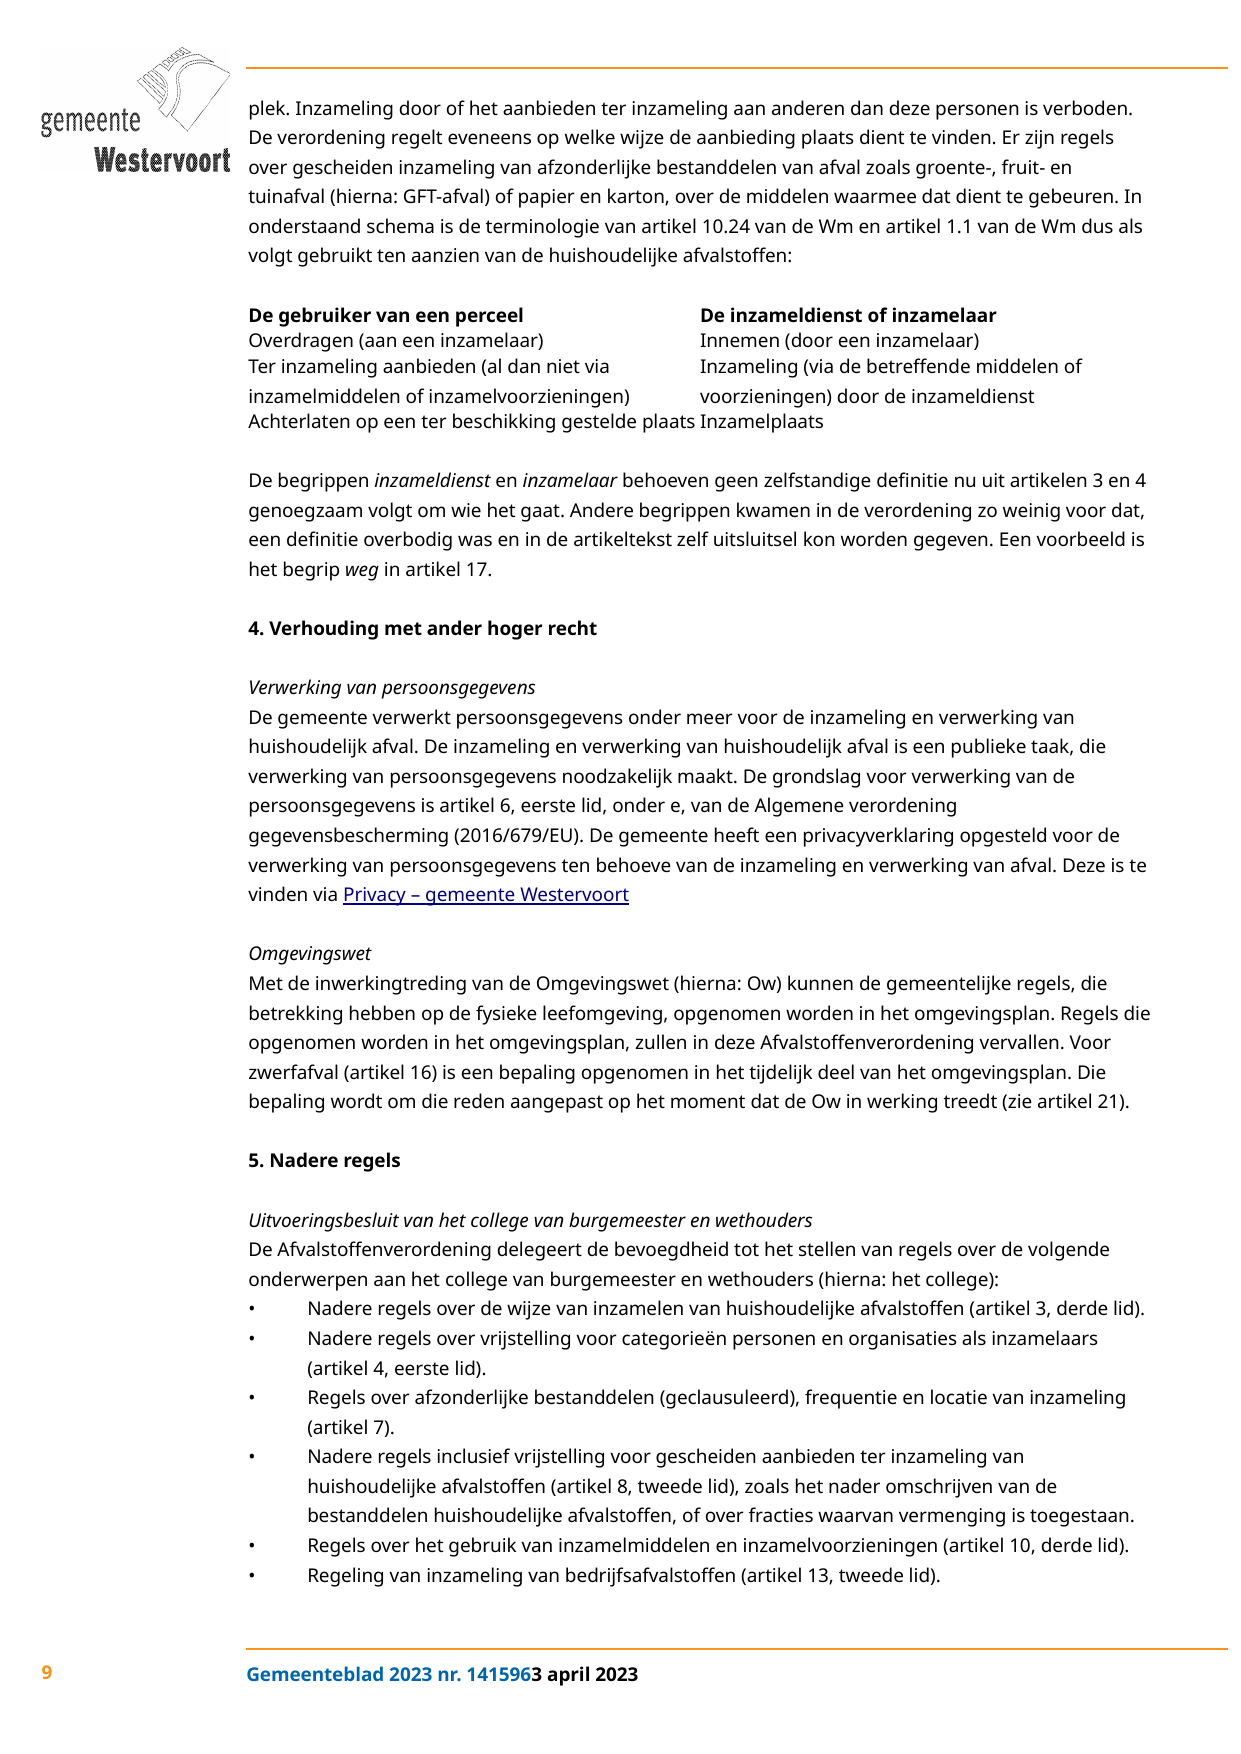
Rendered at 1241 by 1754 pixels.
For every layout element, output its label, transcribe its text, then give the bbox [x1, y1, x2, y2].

table_cell Ter inzameling aanbieden (al dan niet via inzamelmiddelen of inzamelvoorzieningen) [248, 354, 700, 409]
text De gemeente verwerkt persoonsgegevens onder meer voor de inzameling en verwerking van huishoudelijk afval. De inzameling en verwerking van huishoudelijk afval is een publieke taak, die verwerking van persoonsgegevens noodzakelijk maakt. De grondslag voor verwerking van de persoonsgegevens is artikel 6, eerste lid, onder e, van de Algemene verordening gegevensbescherming (2016/679/EU). De gemeente heeft een privacyverklaring opgesteld voor de verwerking van persoonsgegevens ten behoeve van de inzameling en verwerking van afval. Deze is te vinden via Privacy – gemeente Westervoort [248, 704, 1152, 907]
text Verwerking van persoonsgegevens [248, 674, 1152, 700]
list Regeling van inzameling van bedrijfsafvalstoffen (artikel 13, tweede lid). [248, 1562, 1152, 1588]
table_header De inzameldienst of inzamelaar [700, 302, 1152, 328]
list Regels over het gebruik van inzamelmiddelen en inzamelvoorzieningen (artikel 10, derde lid). [248, 1532, 1152, 1558]
table_cell Inzamelplaats [700, 409, 1152, 434]
list Nadere regels over de wijze van inzamelen van huishoudelijke afvalstoffen (artikel 3, derde lid). [248, 1296, 1152, 1321]
text Met de inwerkingtreding van de Omgevingswet (hierna: Ow) kunnen de gemeentelijke regels, die betrekking hebben op de fysieke leefomgeving, opgenomen worden in het omgevingsplan. Regels die opgenomen worden in het omgevingsplan, zullen in deze Afvalstoffenverordening vervallen. Voor zwerfafval (artikel 16) is een bepaling opgenomen in het tijdelijk deel van het omgevingsplan. Die bepaling wordt om die reden aangepast op het moment dat de Ow in werking treedt (zie artikel 21). [248, 970, 1152, 1114]
picture [41, 47, 231, 172]
text De Afvalstoffenverordening delegeert de bevoegdheid tot het stellen van regels over de volgende onderwerpen aan het college van burgemeester en wethouders (hierna: het college): [248, 1236, 1152, 1292]
list Nadere regels over vrijstelling voor categorieën personen en organisaties als inzamelaars (artikel 4, eerste lid). [248, 1325, 1152, 1381]
table_cell Innemen (door een inzamelaar) [700, 328, 1152, 353]
list Regels over afzonderlijke bestanddelen (geclausuleerd), frequentie en locatie van inzameling (artikel 7). [248, 1384, 1152, 1440]
table_header De gebruiker van een perceel [248, 302, 700, 328]
list Nadere regels inclusief vrijstelling voor gescheiden aanbieden ter inzameling van huishoudelijke afvalstoffen (artikel 8, tweede lid), zoals het nader omschrijven van de bestanddelen huishoudelijke afvalstoffen, of over fracties waarvan vermenging is toegestaan. [248, 1443, 1152, 1528]
table_cell Inzameling (via de betreffende middelen of voorzieningen) door de inzameldienst [700, 354, 1152, 409]
text 4. Verhouding met ander hoger recht [248, 615, 1152, 641]
text 5. Nadere regels [248, 1148, 1152, 1173]
text Omgevingswet [248, 941, 1152, 966]
text plek. Inzameling door of het aanbieden ter inzameling aan anderen dan deze personen is verboden. De verordening regelt eveneens op welke wijze de aanbieding plaats dient te vinden. Er zijn regels over gescheiden inzameling van afzonderlijke bestanddelen van afval zoals groente-, fruit- en tuinafval (hierna: GFT-afval) of papier en karton, over de middelen waarmee dat dient te gebeuren. In onderstaand schema is de terminologie van artikel 10.24 van de Wm en artikel 1.1 van de Wm dus als volgt gebruikt ten aanzien van de huishoudelijke afvalstoffen: [248, 95, 1152, 268]
table_cell Overdragen (aan een inzamelaar) [248, 328, 700, 353]
table_cell Achterlaten op een ter beschikking gestelde plaats [248, 409, 700, 434]
text De begrippen inzameldienst en inzamelaar behoeven geen zelfstandige definitie nu uit artikelen 3 en 4 genoegzaam volgt om wie het gaat. Andere begrippen kwamen in de verordening zo weinig voor dat, een definitie overbodig was en in de artikeltekst zelf uitsluitsel kon worden gegeven. Een voorbeeld is het begrip weg in artikel 17. [248, 467, 1152, 582]
text Uitvoeringsbesluit van het college van burgemeester en wethouders [248, 1207, 1152, 1233]
